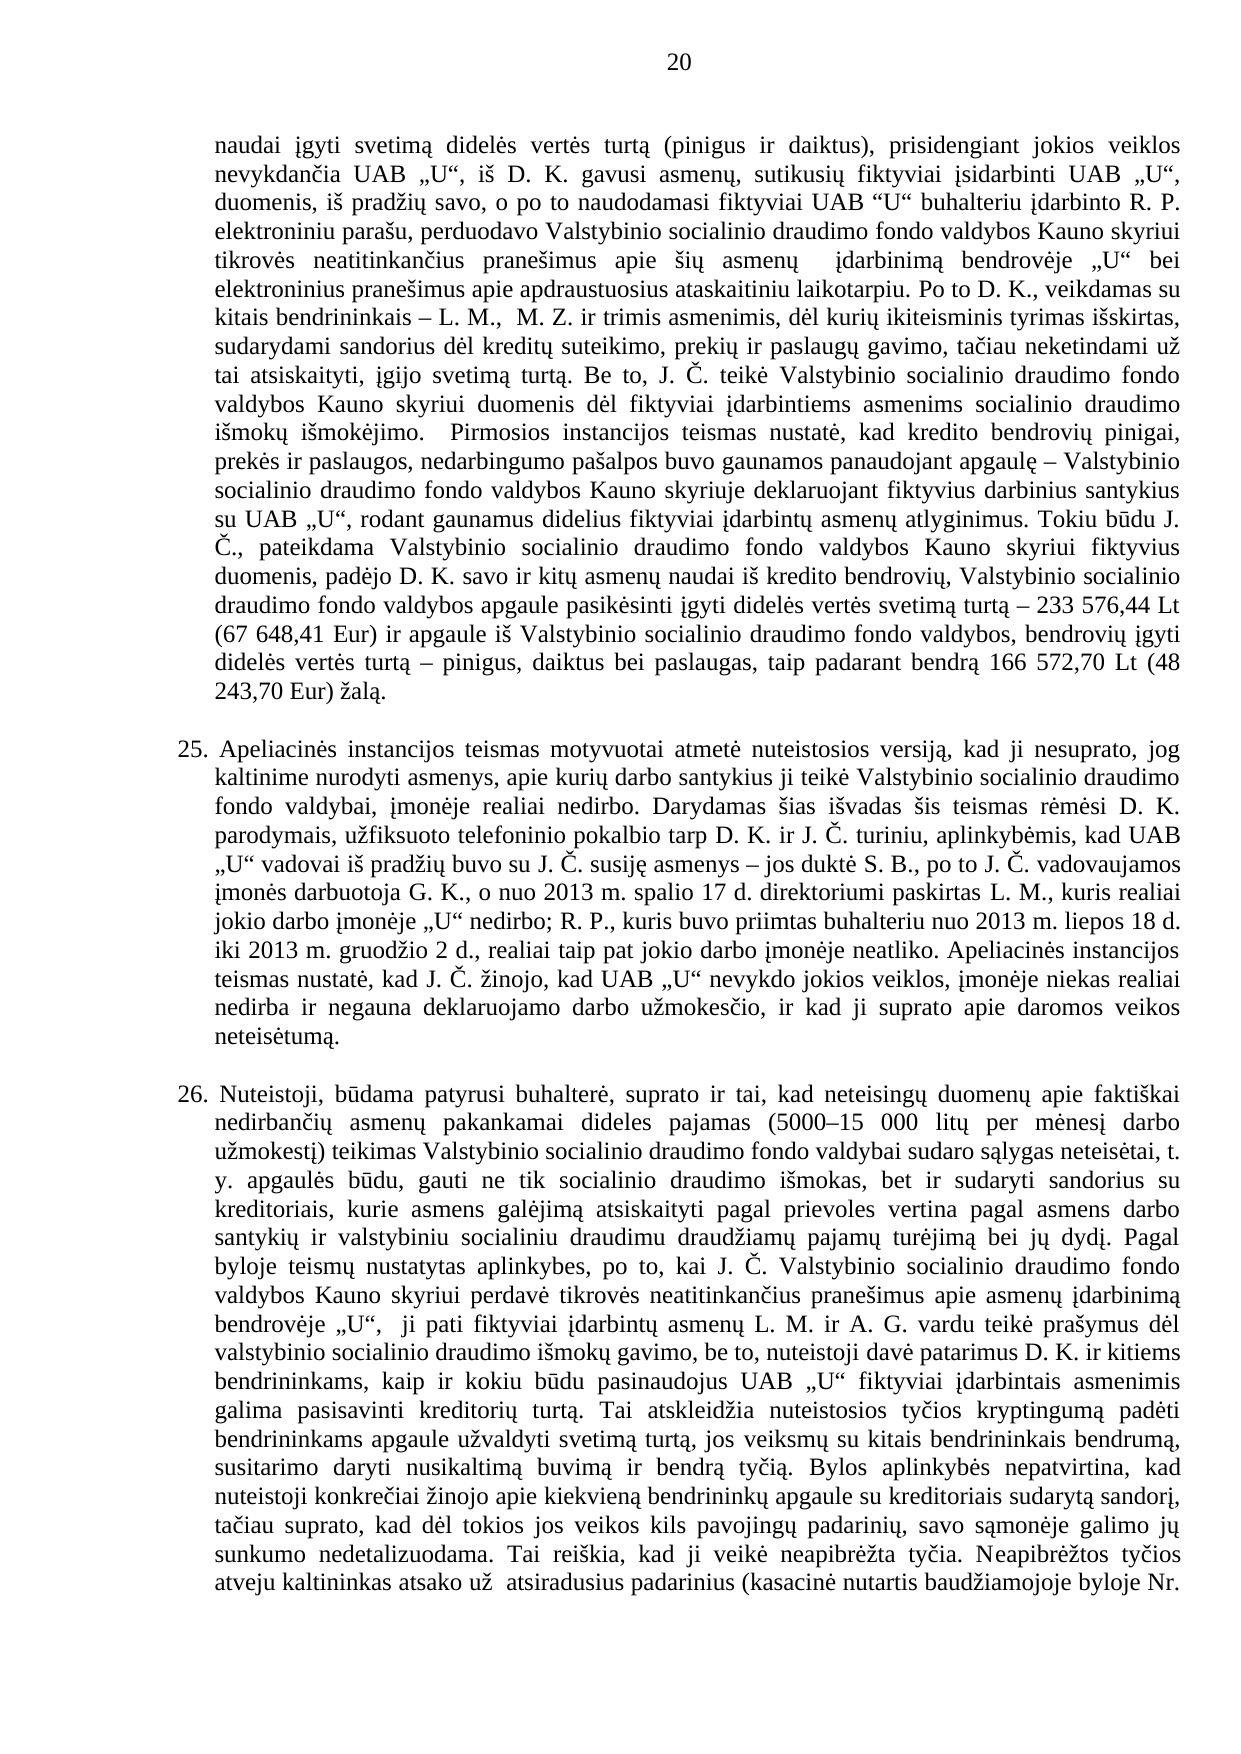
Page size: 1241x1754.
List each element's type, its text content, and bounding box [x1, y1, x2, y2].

text naudai įgyti svetimą didelės vertės turtą (pinigus ir daiktus), prisidengiant jokios veiklos nevykdančia UAB „U“, iš D. K. gavusi asmenų, sutikusių fiktyviai įsidarbinti UAB „U“, duomenis, iš pradžių savo, o po to naudodamasi fiktyviai UAB “U“ buhalteriu įdarbinto R. P. elektroniniu parašu, perduodavo Valstybinio socialinio draudimo fondo valdybos Kauno skyriui tikrovės neatitinkančius pranešimus apie šių asmenų įdarbinimą bendrovėje „U“ bei elektroninius pranešimus apie apdraustuosius ataskaitiniu laikotarpiu. Po to D. K., veikdamas su kitais bendrininkais – L. M., M. Z. ir trimis asmenimis, dėl kurių ikiteisminis tyrimas išskirtas, sudarydami sandorius dėl kreditų suteikimo, prekių ir paslaugų gavimo, tačiau neketindami už tai atsiskaityti, įgijo svetimą turtą. Be to, J. Č. teikė Valstybinio socialinio draudimo fondo valdybos Kauno skyriui duomenis dėl fiktyviai įdarbintiems asmenims socialinio draudimo išmokų išmokėjimo. Pirmosios instancijos teismas nustatė, kad kredito bendrovių pinigai, prekės ir paslaugos, nedarbingumo pašalpos buvo gaunamos panaudojant apgaulę – Valstybinio socialinio draudimo fondo valdybos Kauno skyriuje deklaruojant fiktyvius darbinius santykius su UAB „U“, rodant gaunamus didelius fiktyviai įdarbintų asmenų atlyginimus. Tokiu būdu J. Č., pateikdama Valstybinio socialinio draudimo fondo valdybos Kauno skyriui fiktyvius duomenis, padėjo D. K. savo ir kitų asmenų naudai iš kredito bendrovių, Valstybinio socialinio draudimo fondo valdybos apgaule pasikėsinti įgyti didelės vertės svetimą turtą – 233 576,44 Lt (67 648,41 Eur) ir apgaule iš Valstybinio socialinio draudimo fondo valdybos, bendrovių įgyti didelės vertės turtą – pinigus, daiktus bei paslaugas, taip padarant bendrą 166 572,70 Lt (48 243,70 Eur) žalą. [177, 130, 1181, 705]
text 25. Apeliacinės instancijos teismas motyvuotai atmetė nuteistosios versiją, kad ji nesuprato, jog kaltinime nurodyti asmenys, apie kurių darbo santykius ji teikė Valstybinio socialinio draudimo fondo valdybai, įmonėje realiai nedirbo. Darydamas šias išvadas šis teismas rėmėsi D. K. parodymais, užfiksuoto telefoninio pokalbio tarp D. K. ir J. Č. turiniu, aplinkybėmis, kad UAB „U“ vadovai iš pradžių buvo su J. Č. susiję asmenys – jos duktė S. B., po to J. Č. vadovaujamos įmonės darbuotoja G. K., o nuo 2013 m. spalio 17 d. direktoriumi paskirtas L. M., kuris realiai jokio darbo įmonėje „U“ nedirbo; R. P., kuris buvo priimtas buhalteriu nuo 2013 m. liepos 18 d. iki 2013 m. gruodžio 2 d., realiai taip pat jokio darbo įmonėje neatliko. Apeliacinės instancijos teismas nustatė, kad J. Č. žinojo, kad UAB „U“ nevykdo jokios veiklos, įmonėje niekas realiai nedirba ir negauna deklaruojamo darbo užmokesčio, ir kad ji suprato apie daromos veikos neteisėtumą. [177, 734, 1181, 1050]
text 26. Nuteistoji, būdama patyrusi buhalterė, suprato ir tai, kad neteisingų duomenų apie faktiškai nedirbančių asmenų pakankamai dideles pajamas (5000–15 000 litų per mėnesį darbo užmokestį) teikimas Valstybinio socialinio draudimo fondo valdybai sudaro sąlygas neteisėtai, t. y. apgaulės būdu, gauti ne tik socialinio draudimo išmokas, bet ir sudaryti sandorius su kreditoriais, kurie asmens galėjimą atsiskaityti pagal prievoles vertina pagal asmens darbo santykių ir valstybiniu socialiniu draudimu draudžiamų pajamų turėjimą bei jų dydį. Pagal byloje teismų nustatytas aplinkybes, po to, kai J. Č. Valstybinio socialinio draudimo fondo valdybos Kauno skyriui perdavė tikrovės neatitinkančius pranešimus apie asmenų įdarbinimą bendrovėje „U“, ji pati fiktyviai įdarbintų asmenų L. M. ir A. G. vardu teikė prašymus dėl valstybinio socialinio draudimo išmokų gavimo, be to, nuteistoji davė patarimus D. K. ir kitiems bendrininkams, kaip ir kokiu būdu pasinaudojus UAB „U“ fiktyviai įdarbintais asmenimis galima pasisavinti kreditorių turtą. Tai atskleidžia nuteistosios tyčios kryptingumą padėti bendrininkams apgaule užvaldyti svetimą turtą, jos veiksmų su kitais bendrininkais bendrumą, susitarimo daryti nusikaltimą buvimą ir bendrą tyčią. Bylos aplinkybės nepatvirtina, kad nuteistoji konkrečiai žinojo apie kiekvieną bendrininkų apgaule su kreditoriais sudarytą sandorį, tačiau suprato, kad dėl tokios jos veikos kils pavojingų padarinių, savo sąmonėje galimo jų sunkumo nedetalizuodama. Tai reiškia, kad ji veikė neapibrėžta tyčia. Neapibrėžtos tyčios atveju kaltininkas atsako už atsiradusius padarinius (kasacinė nutartis baudžiamojoje byloje Nr. [177, 1079, 1181, 1596]
